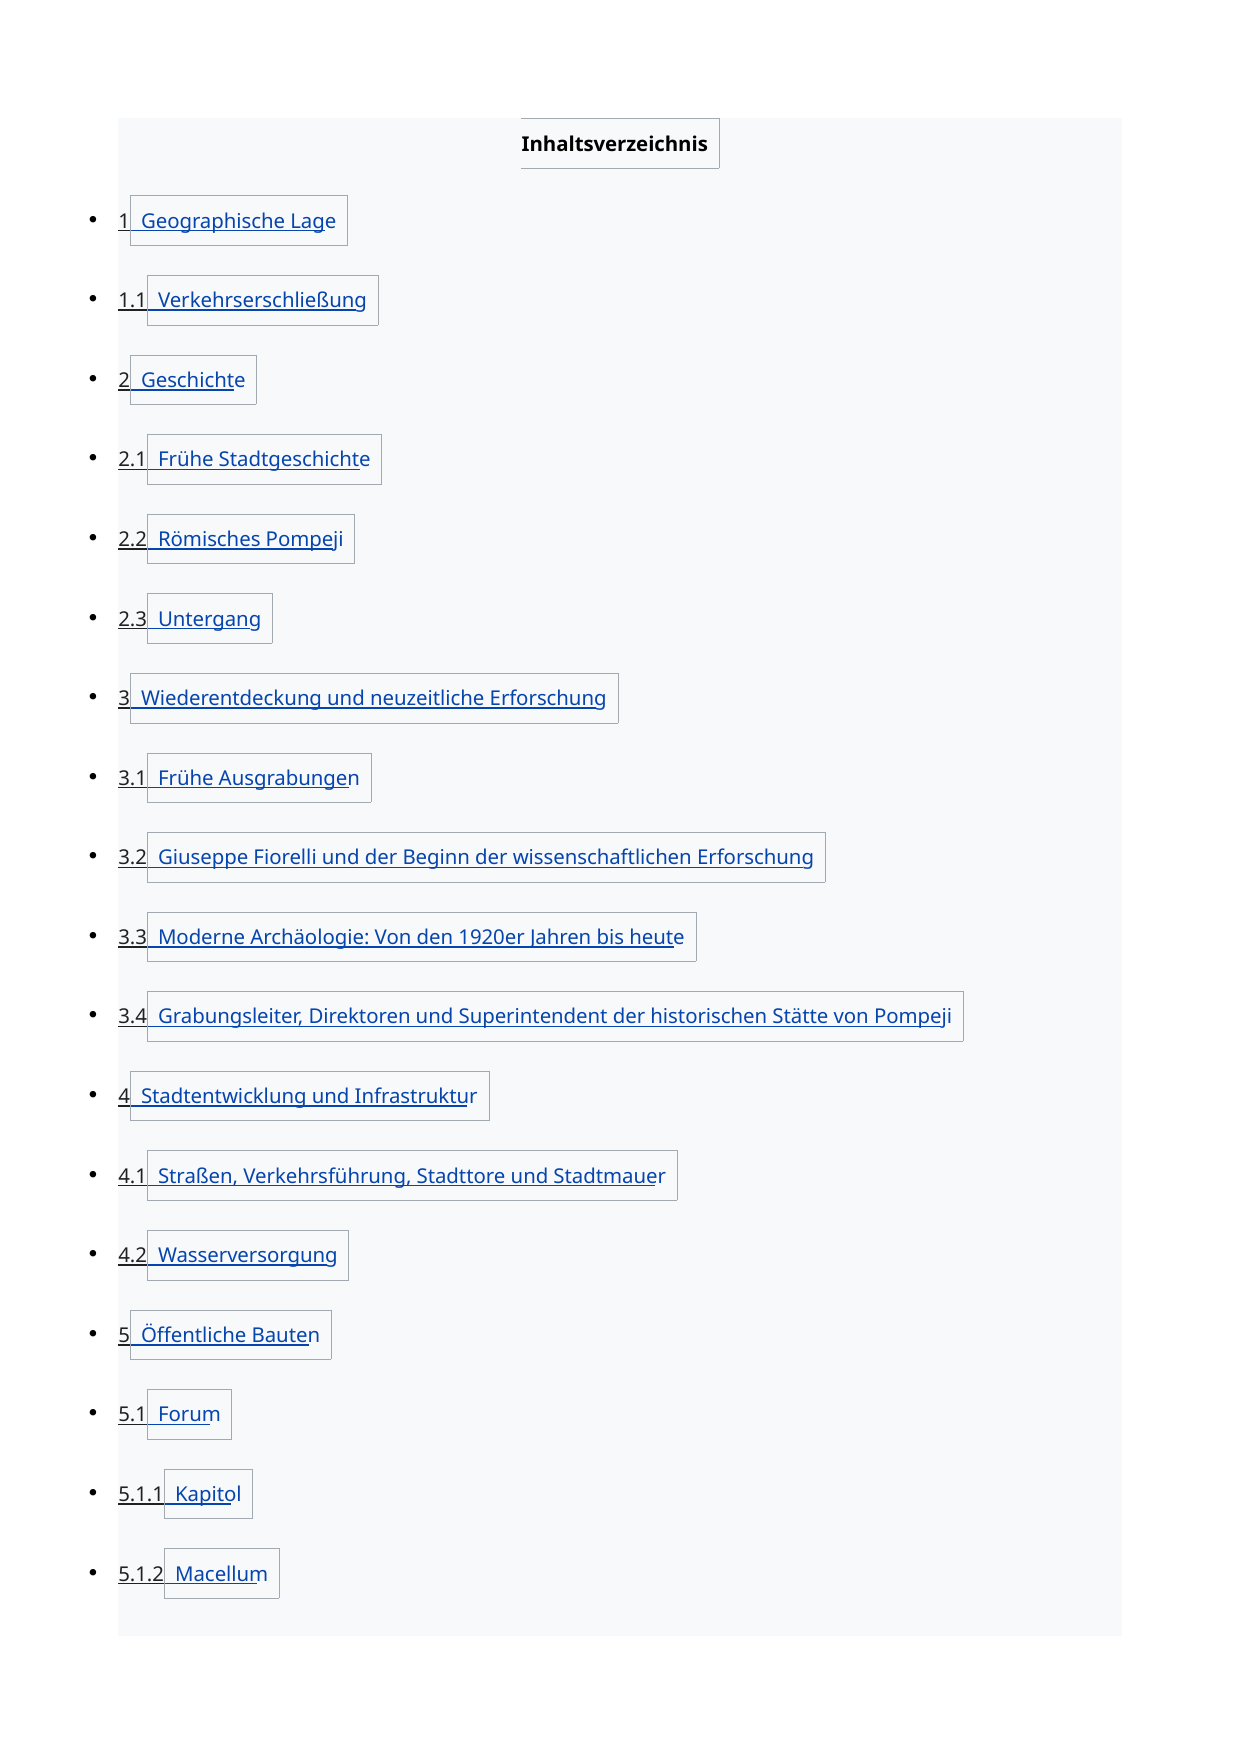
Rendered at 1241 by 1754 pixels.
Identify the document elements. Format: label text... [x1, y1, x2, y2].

list 3.1Frühe Ausgrabungen [372, 752, 1122, 802]
list Wasserversorgung [148, 1231, 348, 1280]
list 2.2 [118, 514, 147, 548]
list Straßen, Verkehrsführung, Stadttore und Stadtmauer [148, 1151, 677, 1200]
list [253, 1469, 1122, 1518]
list [490, 1071, 1122, 1121]
list [273, 593, 1122, 643]
list 2Geschichte [257, 354, 1122, 404]
list 5.1 [118, 1389, 147, 1424]
list [678, 1150, 1122, 1200]
list 3 [118, 673, 130, 707]
list 5.1.1 [118, 1469, 164, 1503]
subtitle [720, 118, 1122, 168]
list 4 [118, 1071, 130, 1105]
list [619, 673, 1122, 723]
list Römisches Pompeji [148, 515, 354, 563]
list 3.1Frühe Ausgrabungen [148, 754, 371, 802]
list Kapitol [165, 1470, 252, 1518]
list Giuseppe Fiorelli und der Beginn der wissenschaftlichen Erforschung [148, 833, 825, 882]
list 5Öffentliche Bauten [118, 1309, 331, 1344]
list Macellum [165, 1549, 279, 1598]
list [232, 1389, 1122, 1439]
list 2Geschichte [131, 356, 256, 404]
list 3.1Frühe Ausgrabungen [118, 752, 371, 787]
list [826, 832, 1122, 882]
list Frühe Stadtgeschichte [148, 435, 381, 484]
list 3.4 [118, 991, 147, 1026]
list [118, 1266, 147, 1280]
list 2.1 [118, 434, 147, 469]
list [382, 434, 1122, 484]
list [118, 1584, 164, 1598]
list [118, 1425, 147, 1439]
list Wiederentdeckung und neuzeitliche Erforschung [131, 674, 618, 723]
list [118, 1505, 164, 1518]
list [355, 514, 1122, 563]
list Verkehrserschließung [148, 276, 378, 325]
list [118, 629, 147, 643]
list [348, 195, 1122, 245]
list 1.1 [118, 275, 147, 309]
list Untergang [148, 594, 272, 643]
list [964, 991, 1122, 1041]
list 3.3 [118, 912, 147, 946]
list Moderne Archäologie: Von den 1920er Jahren bis heute [148, 913, 696, 961]
subtitle Inhaltsverzeichnis [118, 118, 719, 168]
list 4.1 [118, 1150, 147, 1185]
list Grabungsleiter, Direktoren und Superintendent der historischen Stätte von Pompeji [148, 992, 963, 1041]
list Forum [148, 1390, 231, 1439]
list 5.1.2 [118, 1548, 164, 1583]
list 5Öffentliche Bauten [332, 1309, 1122, 1359]
list 2.3 [118, 593, 147, 628]
list [379, 275, 1122, 325]
list 3.2 [118, 832, 147, 867]
list Geographische Lage [131, 196, 347, 245]
list 4.2 [118, 1230, 147, 1264]
list [349, 1230, 1122, 1280]
list [697, 912, 1122, 961]
list Stadtentwicklung und Infrastruktur [131, 1072, 489, 1120]
list [280, 1548, 1122, 1598]
list 5Öffentliche Bauten [131, 1311, 331, 1359]
list 1 [118, 195, 130, 230]
list 2Geschichte [118, 354, 256, 389]
